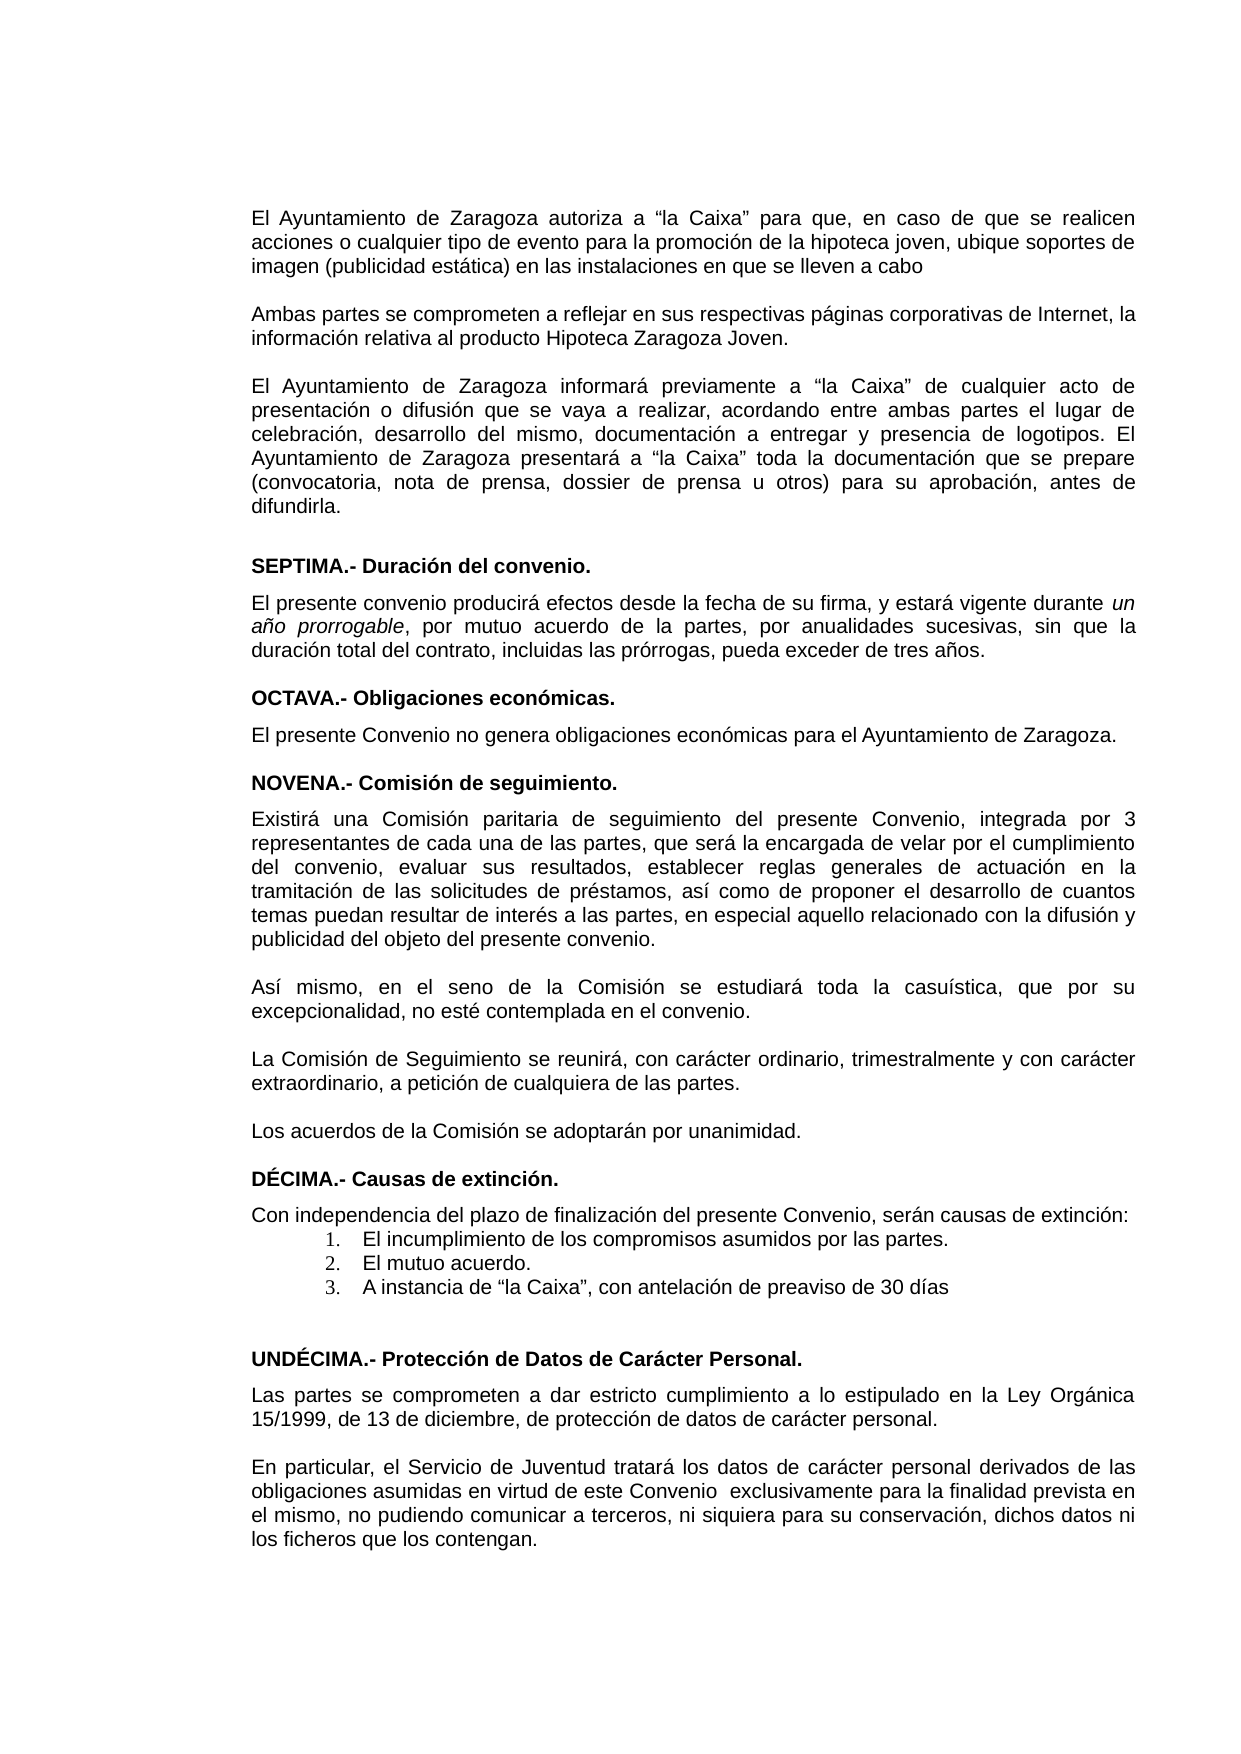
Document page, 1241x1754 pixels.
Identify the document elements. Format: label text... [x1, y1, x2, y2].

text NOVENA.- Comisión de seguimiento. [251, 771, 1137, 794]
text DÉCIMA.- Causas de extinción. [251, 1166, 1137, 1190]
list A instancia de “la Caixa”, con antelación de preaviso de 30 días [325, 1275, 1137, 1299]
text Con independencia del plazo de finalización del presente Convenio, serán causas de extinción: [251, 1203, 1137, 1227]
text El Ayuntamiento de Zaragoza autoriza a “la Caixa” para que, en caso de que se realicen acciones o cualquier tipo de evento para la promoción de la hipoteca joven, ubique soportes de imagen (publicidad estática) en las instalaciones en que se lleven a cabo [251, 206, 1137, 278]
text Así mismo, en el seno de la Comisión se estudiará toda la casuística, que por su excepcionalidad, no esté contemplada en el convenio. [251, 975, 1137, 1023]
text UNDÉCIMA.- Protección de Datos de Carácter Personal. [251, 1347, 1137, 1371]
text Las partes se comprometen a dar estricto cumplimiento a lo estipulado en la Ley Orgánica 15/1999, de 13 de diciembre, de protección de datos de carácter personal. [251, 1383, 1137, 1431]
text La Comisión de Seguimiento se reunirá, con carácter ordinario, trimestralmente y con carácter extraordinario, a petición de cualquiera de las partes. [251, 1047, 1137, 1094]
text Los acuerdos de la Comisión se adoptarán por unanimidad. [251, 1118, 1137, 1142]
text El presente Convenio no genera obligaciones económicas para el Ayuntamiento de Zaragoza. [251, 723, 1137, 747]
text SEPTIMA.- Duración del convenio. [251, 554, 1137, 578]
list El incumplimiento de los compromisos asumidos por las partes. [325, 1227, 1137, 1251]
text En particular, el Servicio de Juventud tratará los datos de carácter personal derivados de las obligaciones asumidas en virtud de este Convenio exclusivamente para la finalidad prevista en el mismo, no pudiendo comunicar a terceros, ni siquiera para su conservación, dichos datos ni los ficheros que los contengan. [251, 1455, 1137, 1551]
text OCTAVA.- Obligaciones económicas. [251, 686, 1137, 710]
text Ambas partes se comprometen a reflejar en sus respectivas páginas corporativas de Internet, la información relativa al producto Hipoteca Zaragoza Joven. [251, 302, 1137, 350]
list El mutuo acuerdo. [325, 1251, 1137, 1275]
text Existirá una Comisión paritaria de seguimiento del presente Convenio, integrada por 3 representantes de cada una de las partes, que será la encargada de velar por el cumplimiento del convenio, evaluar sus resultados, establecer reglas generales de actuación en la tramitación de las solicitudes de préstamos, así como de proponer el desarrollo de cuantos temas puedan resultar de interés a las partes, en especial aquello relacionado con la difusión y publicidad del objeto del presente convenio. [251, 807, 1137, 951]
text El Ayuntamiento de Zaragoza informará previamente a “la Caixa” de cualquier acto de presentación o difusión que se vaya a realizar, acordando entre ambas partes el lugar de celebración, desarrollo del mismo, documentación a entregar y presencia de logotipos. El Ayuntamiento de Zaragoza presentará a “la Caixa” toda la documentación que se prepare (convocatoria, nota de prensa, dossier de prensa u otros) para su aprobación, antes de difundirla. [251, 374, 1137, 517]
text El presente convenio producirá efectos desde la fecha de su firma, y estará vigente durante un año prorrogable, por mutuo acuerdo de la partes, por anualidades sucesivas, sin que la duración total del contrato, incluidas las prórrogas, pueda exceder de tres años. [251, 590, 1137, 662]
